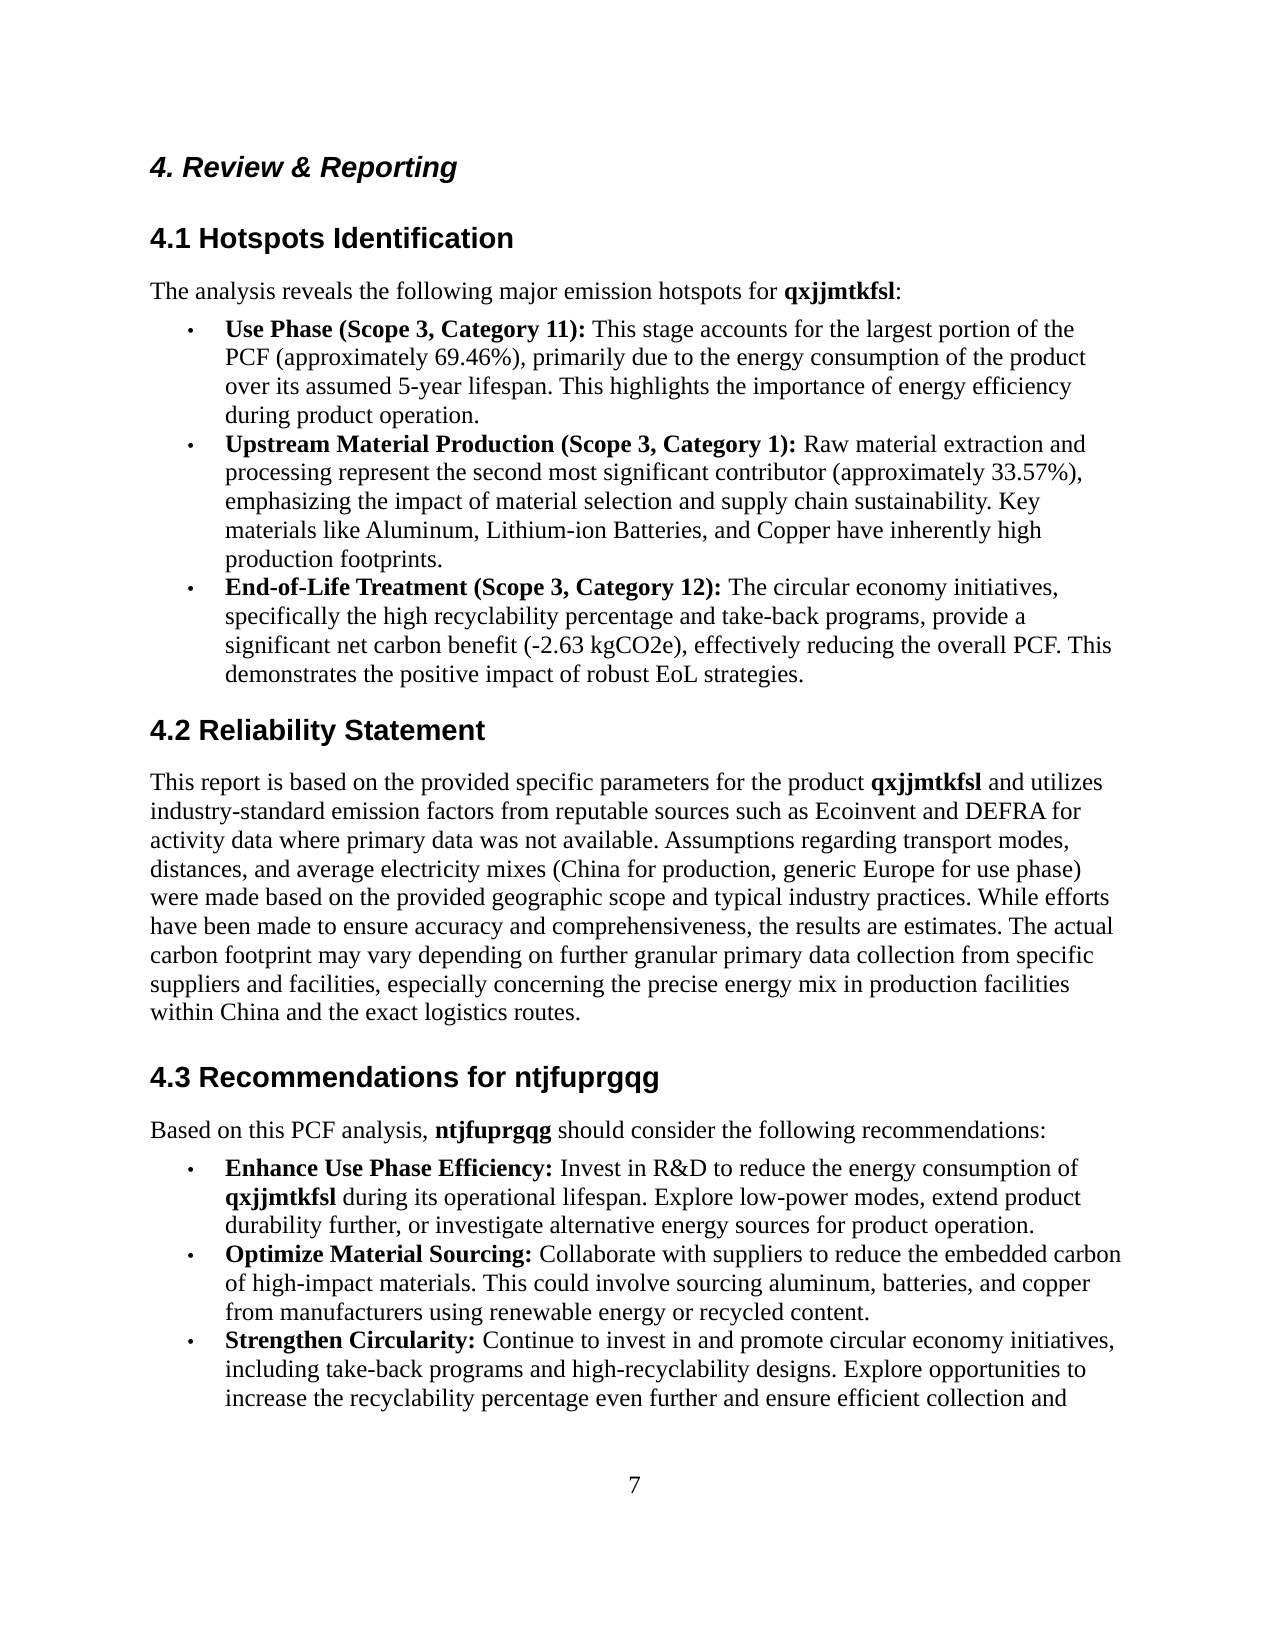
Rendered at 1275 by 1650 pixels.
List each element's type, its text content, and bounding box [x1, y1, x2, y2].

text Based on this PCF analysis, ntjfuprgqg should consider the following recommendations: [150, 1115, 1125, 1144]
list Use Phase (Scope 3, Category 11): This stage accounts for the largest portion of the PCF (approximately 69.46%), primarily due to the energy consumption of the product over its assumed 5-year lifespan. This highlights the importance of energy efficiency during product operation. [187, 314, 1125, 429]
subtitle 4.3 Recommendations for ntjfuprgqg [150, 1060, 1125, 1094]
list Strengthen Circularity: Continue to invest in and promote circular economy initiatives, including take-back programs and high-recyclability designs. Explore opportunities to increase the recyclability percentage even further and ensure efficient collection and [187, 1325, 1125, 1412]
subtitle 4.1 Hotspots Identification [150, 221, 1125, 254]
list End-of-Life Treatment (Scope 3, Category 12): The circular economy initiatives, specifically the high recyclability percentage and take-back programs, provide a significant net carbon benefit (-2.63 kgCO2e), effectively reducing the overall PCF. This demonstrates the positive impact of robust EoL strategies. [187, 572, 1125, 687]
subtitle 4.2 Reliability Statement [150, 712, 1125, 746]
subtitle 4. Review & Reporting [150, 150, 1125, 183]
list Upstream Material Production (Scope 3, Category 1): Raw material extraction and processing represent the second most significant contributor (approximately 33.57%), emphasizing the impact of material selection and supply chain sustainability. Key materials like Aluminum, Lithium-ion Batteries, and Copper have inherently high production footprints. [187, 429, 1125, 572]
list Enhance Use Phase Efficiency: Invest in R&D to reduce the energy consumption of qxjjmtkfsl during its operational lifespan. Explore low-power modes, extend product durability further, or investigate alternative energy sources for product operation. [187, 1153, 1125, 1239]
text The analysis reveals the following major emission hotspots for qxjjmtkfsl: [150, 276, 1125, 305]
text This report is based on the provided specific parameters for the product qxjjmtkfsl and utilizes industry-standard emission factors from reputable sources such as Ecoinvent and DEFRA for activity data where primary data was not available. Assumptions regarding transport modes, distances, and average electricity mixes (China for production, generic Europe for use phase) were made based on the provided geographic scope and typical industry practices. While efforts have been made to ensure accuracy and comprehensiveness, the results are estimates. The actual carbon footprint may vary depending on further granular primary data collection from specific suppliers and facilities, especially concerning the precise energy mix in production facilities within China and the exact logistics routes. [150, 767, 1125, 1026]
list Optimize Material Sourcing: Collaborate with suppliers to reduce the embedded carbon of high-impact materials. This could involve sourcing aluminum, batteries, and copper from manufacturers using renewable energy or recycled content. [187, 1239, 1125, 1325]
